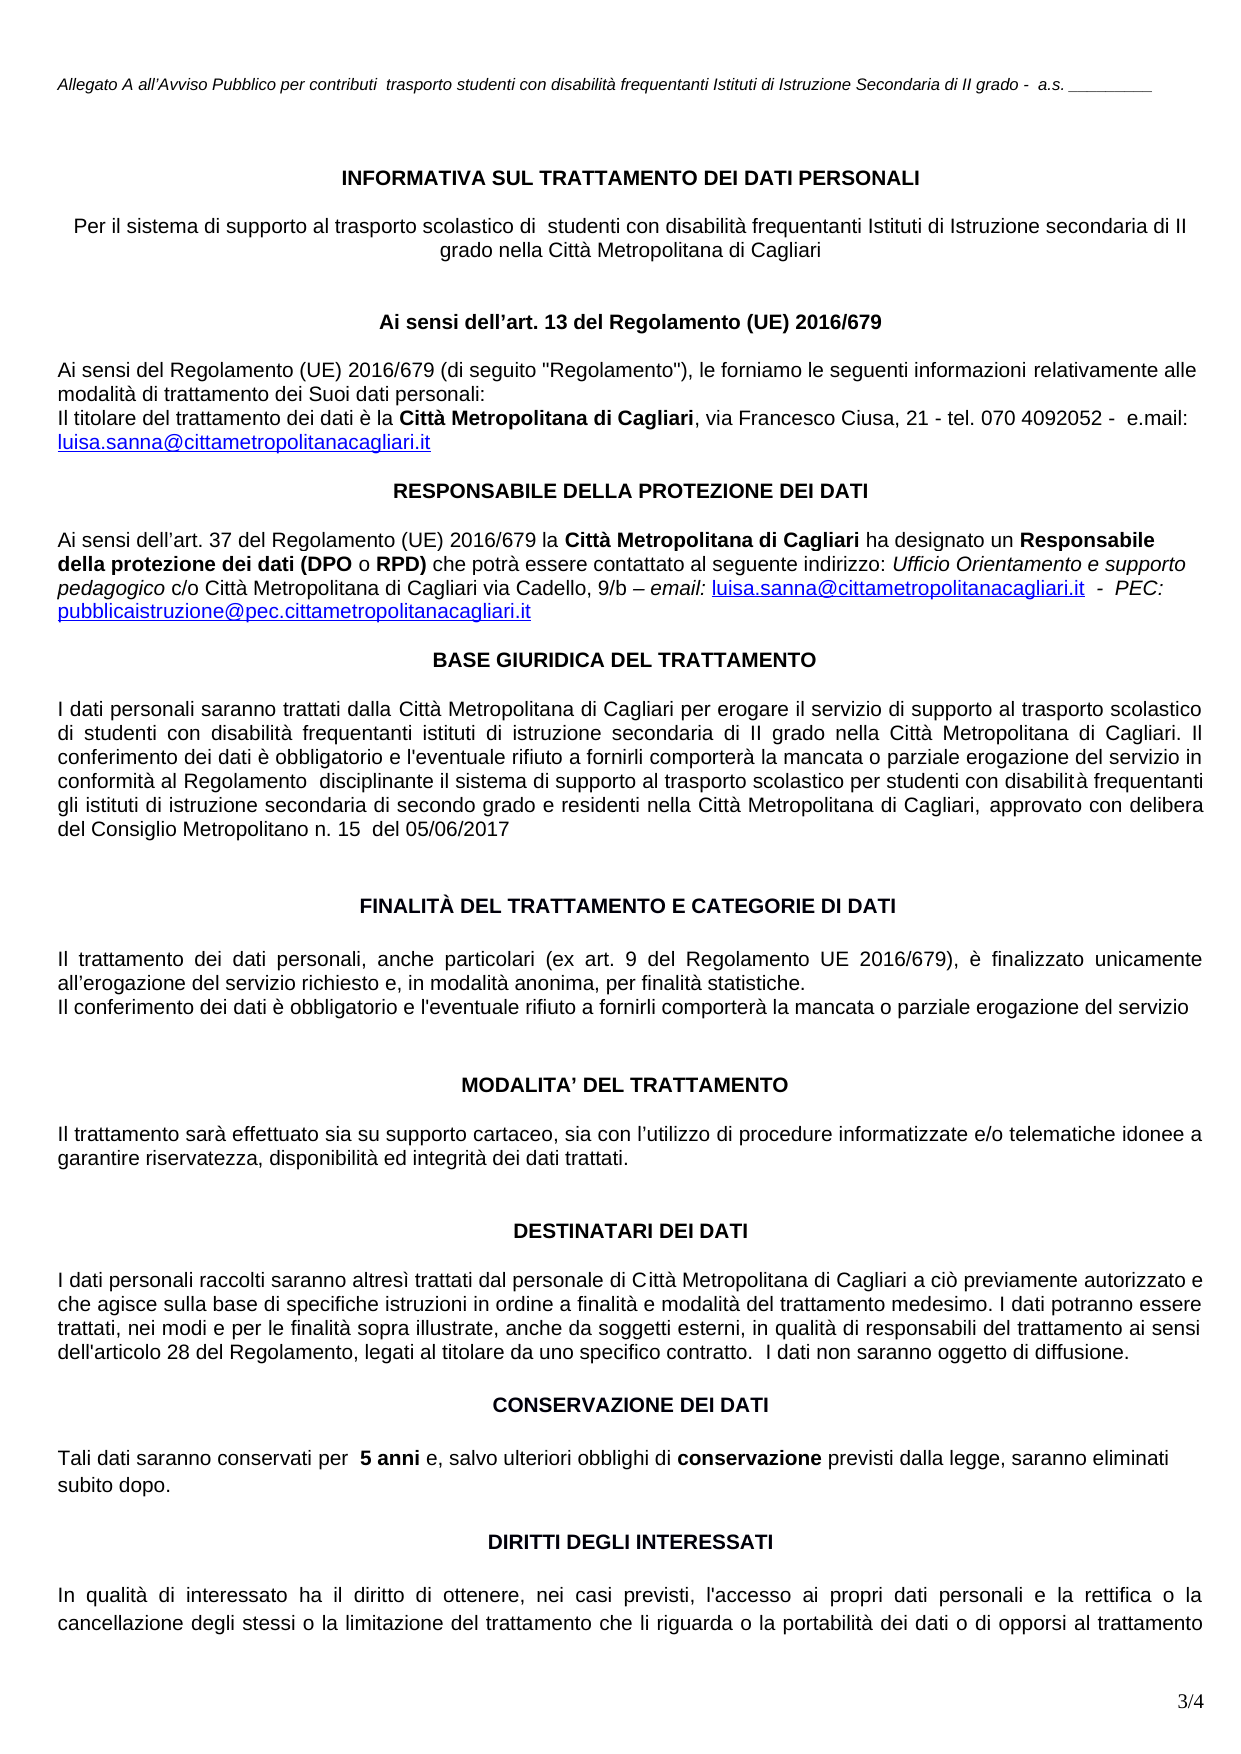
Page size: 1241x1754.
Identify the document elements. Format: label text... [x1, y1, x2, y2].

text Il trattamento sarà effettuato sia su supporto cartaceo, sia con l’utilizzo di procedure informatizzate e/o telematiche idonee a garantire riservatezza, disponibilità ed integrità dei dati trattati. [57, 1122, 1204, 1194]
text MODALITA’ DEL TRATTAMENTO [57, 1044, 1204, 1097]
text Per il sistema di supporto al trasporto scolastico di studenti con disabilità frequentanti Istituti di Istruzione secondaria di II grado nella Città Metropolitana di Cagliari [57, 214, 1204, 262]
text RESPONSABILE DELLA PROTEZIONE DEI DATI [57, 478, 1204, 502]
text Ai sensi del Regolamento (UE) 2016/679 (di seguito "Regolamento"), le forniamo le seguenti informazioni relativamente alle modalità di trattamento dei Suoi dati personali: Il titolare del trattamento dei dati è la Città Metropolitana di Cagliari, via Francesco Ciusa, 21 - tel. 070 4092052 - e.mail: luisa.sanna@cittametropolitanacagliari.it [57, 358, 1204, 453]
text I dati personali raccolti saranno altresì trattati dal personale di Città Metropolitana di Cagliari a ciò previamente autorizzato e che agisce sulla base di specifiche istruzioni in ordine a finalità e modalità del trattamento medesimo. I dati potranno essere trattati, nei modi e per le finalità sopra illustrate, anche da soggetti esterni, in qualità di responsabili del trattamento ai sensi dell'articolo 28 del Regolamento, legati al titolare da uno specifico contratto. I dati non saranno oggetto di diffusione. [57, 1268, 1204, 1363]
text Ai sensi dell’art. 13 del Regolamento (UE) 2016/679 [57, 310, 1204, 334]
text FINALITÀ DEL TRATTAMENTO E CATEGORIE DI DATI [57, 894, 1204, 918]
text I dati personali saranno trattati dalla Città Metropolitana di Cagliari per erogare il servizio di supporto al trasporto scolastico di studenti con disabilità frequentanti istituti di istruzione secondaria di II grado nella Città Metropolitana di Cagliari. Il conferimento dei dati è obbligatorio e l'eventuale rifiuto a fornirli comporterà la mancata o parziale erogazione del servizio in conformità al Regolamento disciplinante il sistema di supporto al trasporto scolastico per studenti con disabilità frequentanti gli istituti di istruzione secondaria di secondo grado e residenti nella Città Metropolitana di Cagliari, approvato con delibera del Consiglio Metropolitano n. 15 del 05/06/2017 [57, 697, 1204, 841]
text Tali dati saranno conservati per 5 anni e, salvo ulteriori obblighi di conservazione previsti dalla legge, saranno eliminati subito dopo. [57, 1446, 1204, 1497]
text Il trattamento dei dati personali, anche particolari (ex art. 9 del Regolamento UE 2016/679), è finalizzato unicamente all’erogazione del servizio richiesto e, in modalità anonima, per finalità statistiche. Il conferimento dei dati è obbligatorio e l'eventuale rifiuto a fornirli comporterà la mancata o parziale erogazione del servizio [57, 947, 1204, 1019]
text Ai sensi dell’art. 37 del Regolamento (UE) 2016/679 la Città Metropolitana di Cagliari ha designato un Responsabile della protezione dei dati (DPO o RPD) che potrà essere contattato al seguente indirizzo: Ufficio Orientamento e supporto pedagogico c/o Città Metropolitana di Cagliari via Cadello, 9/b – email: luisa.sanna@cittametropolitanacagliari.it - PEC: pubblicaistruzione@pec.cittametropolitanacagliari.it [57, 527, 1204, 623]
text CONSERVAZIONE DEI DATI [57, 1393, 1204, 1417]
text BASE GIURIDICA DEL TRATTAMENTO [57, 648, 1204, 672]
text DIRITTI DEGLI INTERESSATI [57, 1530, 1204, 1554]
text DESTINATARI DEI DATI [57, 1219, 1204, 1243]
text INFORMATIVA SUL TRATTAMENTO DEI DATI PERSONALI [57, 166, 1204, 190]
text In qualità di interessato ha il diritto di ottenere, nei casi previsti, l'accesso ai propri dati personali e la rettifica o la cancellazione degli stessi o la limitazione del trattamento che li riguarda o la portabilità dei dati o di opporsi al trattamento [57, 1583, 1204, 1634]
